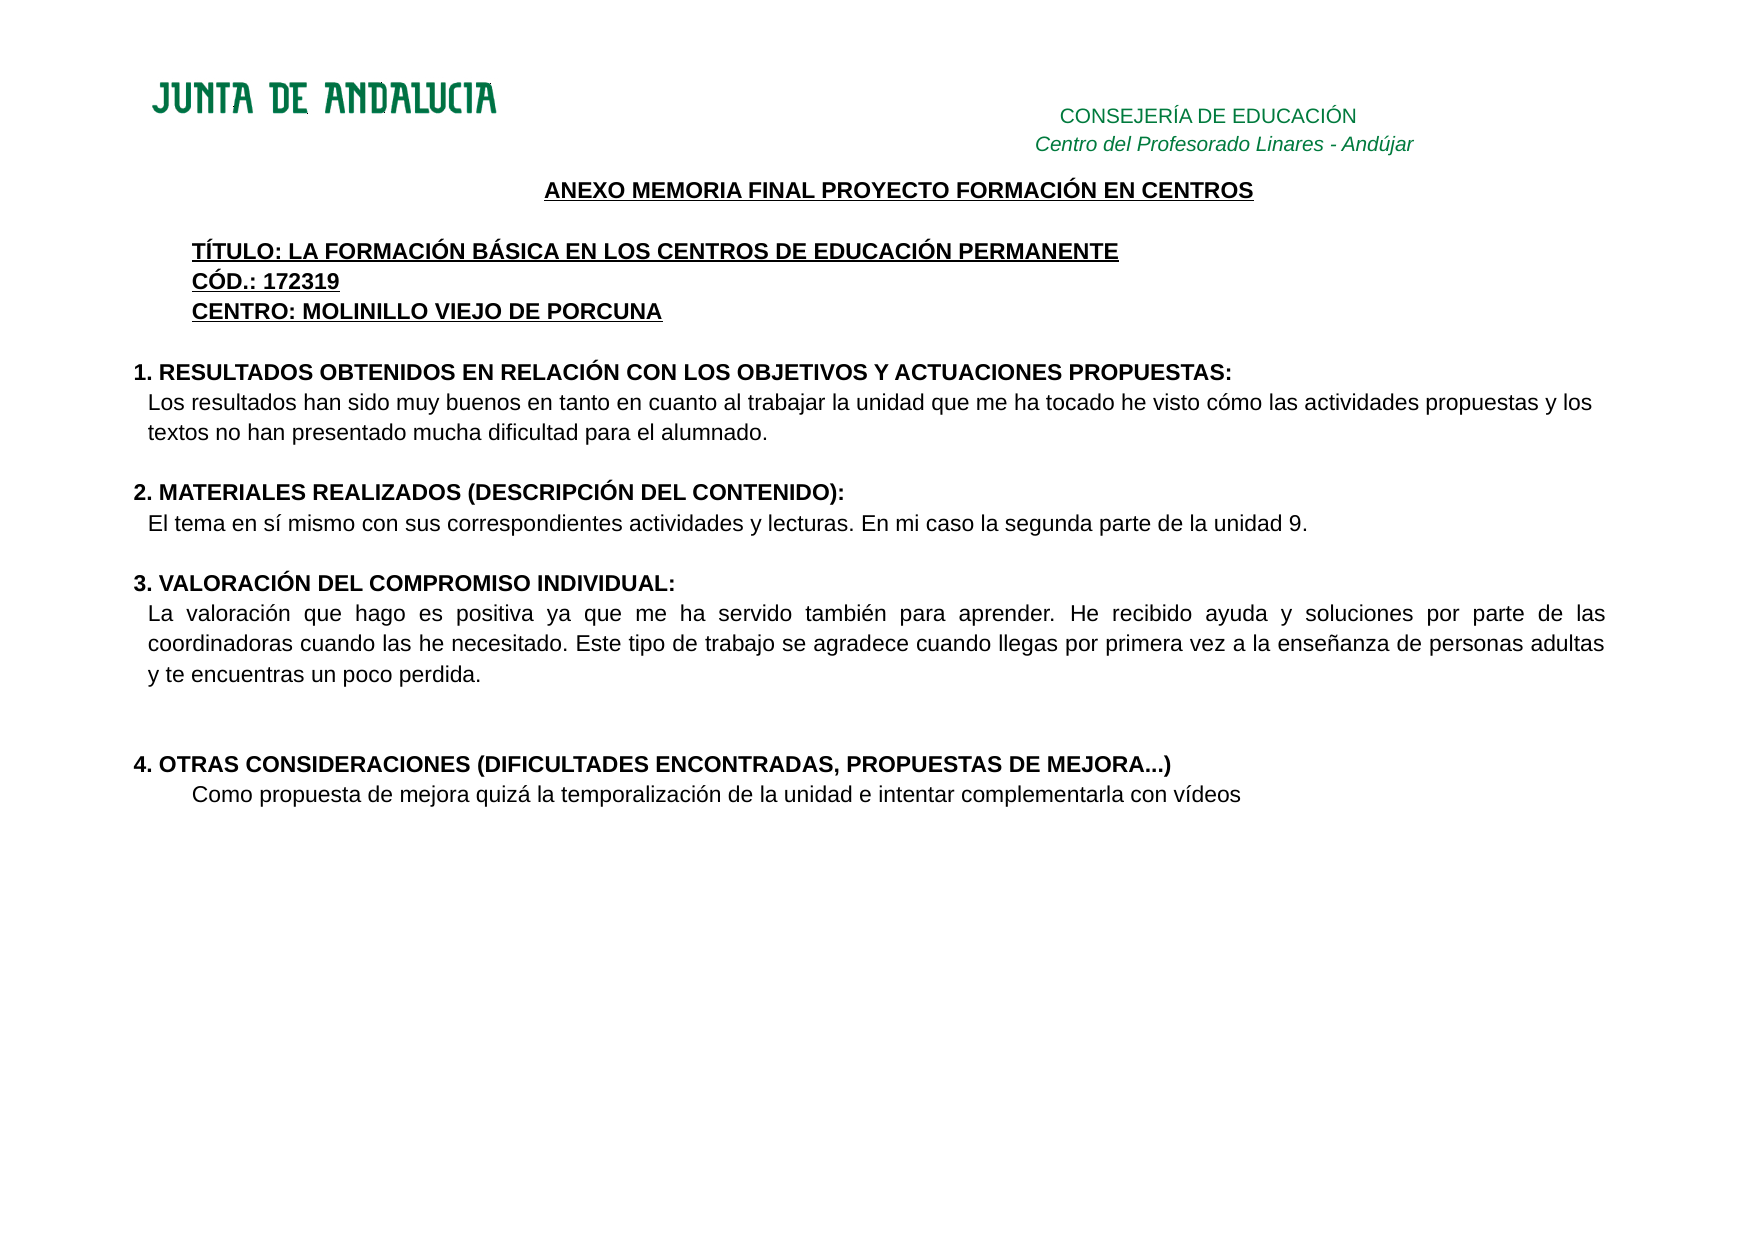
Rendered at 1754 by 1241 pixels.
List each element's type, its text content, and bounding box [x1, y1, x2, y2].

text La valoración que hago es positiva ya que me ha servido también para aprender. He recibido ayuda y soluciones por parte de las coordinadoras cuando las he necesitado. Este tipo de trabajo se agradece cuando llegas por primera vez a la enseñanza de personas adultas y te encuentras un poco perdida. [148, 600, 1606, 687]
text CÓD.: 172319 [133, 268, 1606, 294]
text 1. RESULTADOS OBTENIDOS EN RELACIÓN CON LOS OBJETIVOS Y ACTUACIONES PROPUESTAS: [133, 358, 1606, 385]
text TÍTULO: LA FORMACIÓN BÁSICA EN LOS CENTROS DE EDUCACIÓN PERMANENTE [133, 238, 1606, 264]
text 2. MATERIALES REALIZADOS (DESCRIPCIÓN DEL CONTENIDO): [133, 479, 1606, 506]
text 4. OTRAS CONSIDERACIONES (DIFICULTADES ENCONTRADAS, PROPUESTAS DE MEJORA...) [133, 751, 1606, 777]
text ANEXO MEMORIA FINAL PROYECTO FORMACIÓN EN CENTROS [133, 177, 1606, 203]
text 3. VALORACIÓN DEL COMPROMISO INDIVIDUAL: [133, 570, 1606, 596]
text CENTRO: MOLINILLO VIEJO DE PORCUNA [133, 298, 1606, 324]
text Como propuesta de mejora quizá la temporalización de la unidad e intentar complementarla con vídeos [133, 781, 1606, 808]
text El tema en sí mismo con sus correspondientes actividades y lecturas. En mi caso la segunda parte de la unidad 9. [148, 509, 1606, 536]
text Los resultados han sido muy buenos en tanto en cuanto al trabajar la unidad que me ha tocado he visto cómo las actividades propuestas y los textos no han presentado mucha dificultad para el alumnado. [148, 389, 1606, 445]
picture [149, 75, 504, 123]
